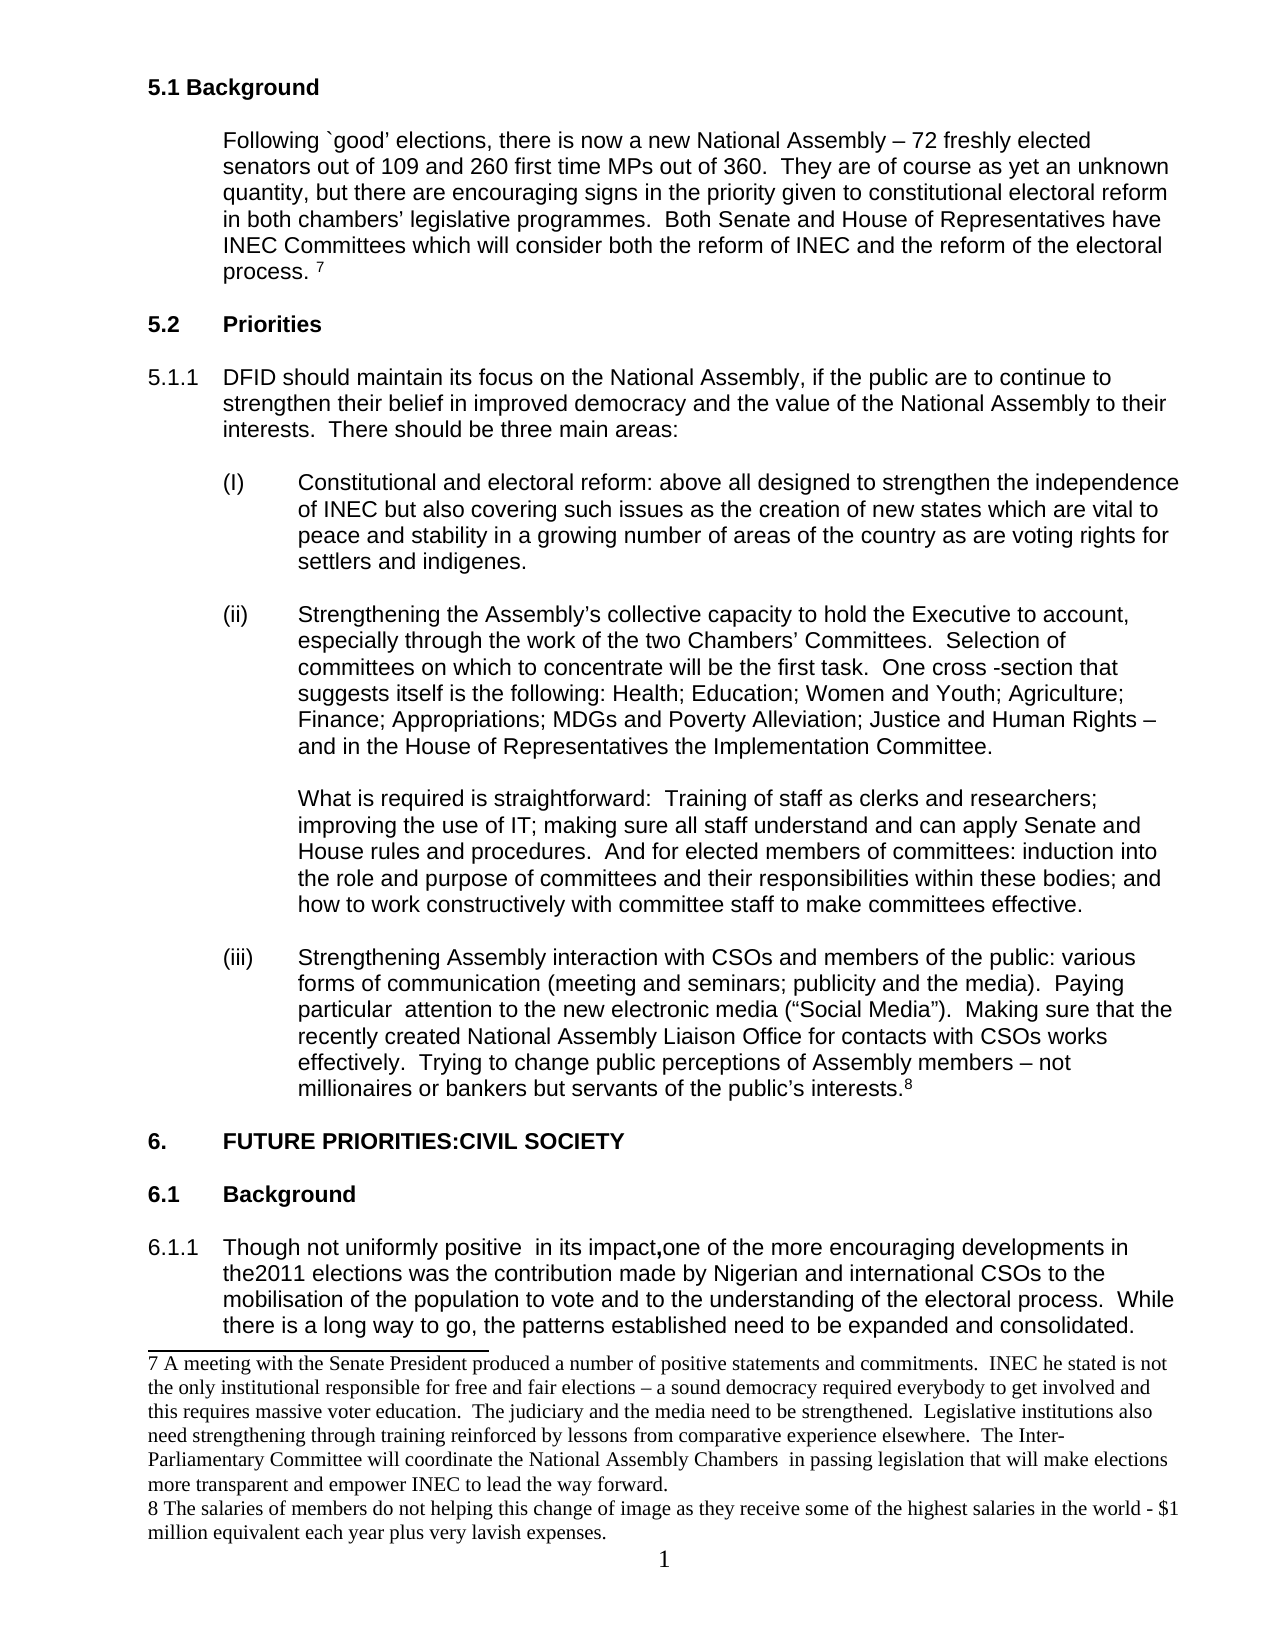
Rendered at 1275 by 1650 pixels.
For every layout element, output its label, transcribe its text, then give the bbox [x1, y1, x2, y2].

text 6. FUTURE PRIORITIES:CIVIL SOCIETY [148, 1128, 1181, 1154]
text 5.1 Background [148, 74, 1181, 100]
text (ii) Strengthening the Assembly’s collective capacity to hold the Executive to account, especially through the work of the two Chambers’ Committees. Selection of committees on which to concentrate will be the first task. One cross -section that suggests itself is the following: Health; Education; Women and Youth; Agriculture; Finance; Appropriations; MDGs and Poverty Alleviation; Justice and Human Rights – and in the House of Representatives the Implementation Committee. [223, 601, 1181, 759]
text 6.1.1 Though not uniformly positive in its impact,one of the more encouraging developments in the2011 elections was the contribution made by Nigerian and international CSOs to the mobilisation of the population to vote and to the understanding of the electoral process. While there is a long way to go, the patterns established need to be expanded and consolidated. [148, 1233, 1181, 1339]
text The salaries of members do not helping this change of image as they receive some of the highest salaries in the world - $1 million equivalent each year plus very lavish expenses. [148, 1496, 1181, 1544]
text (iii) Strengthening Assembly interaction with CSOs and members of the public: various forms of communication (meeting and seminars; publicity and the media). Paying particular attention to the new electronic media (“Social Media”). Making sure that the recently created National Assembly Liaison Office for contacts with CSOs works effectively. Trying to change public perceptions of Assembly members – not millionaires or bankers but servants of the public’s interests. [223, 943, 1181, 1102]
text 5.2 Priorities [148, 311, 1181, 337]
text A meeting with the Senate President produced a number of positive statements and commitments. INEC he stated is not the only institutional responsible for free and fair elections – a sound democracy required everybody to get involved and this requires massive voter education. The judiciary and the media need to be strengthened. Legislative institutions also need strengthening through training reinforced by lessons from comparative experience elsewhere. The Inter-Parliamentary Committee will coordinate the National Assembly Chambers in passing legislation that will make elections more transparent and empower INEC to lead the way forward. [148, 1351, 1181, 1496]
text What is required is straightforward: Training of staff as clerks and researchers; improving the use of IT; making sure all staff understand and can apply Senate and House rules and procedures. And for elected members of committees: induction into the role and purpose of committees and their responsibilities within these bodies; and how to work constructively with committee staff to make committees effective. [298, 785, 1181, 917]
text Following `good’ elections, there is now a new National Assembly – 72 freshly elected senators out of 109 and 260 first time MPs out of 360. They are of course as yet an unknown quantity, but there are encouraging signs in the priority given to constitutional electoral reform in both chambers’ legislative programmes. Both Senate and House of Representatives have INEC Committees which will consider both the reform of INEC and the reform of the electoral process. [223, 127, 1181, 285]
text 5.1.1 DFID should maintain its focus on the National Assembly, if the public are to continue to strengthen their belief in improved democracy and the value of the National Assembly to their interests. There should be three main areas: [148, 364, 1181, 443]
text (I) Constitutional and electoral reform: above all designed to strengthen the independence of INEC but also covering such issues as the creation of new states which are vital to peace and stability in a growing number of areas of the country as are voting rights for settlers and indigenes. [223, 469, 1181, 574]
text 6.1 Background [148, 1181, 1181, 1207]
